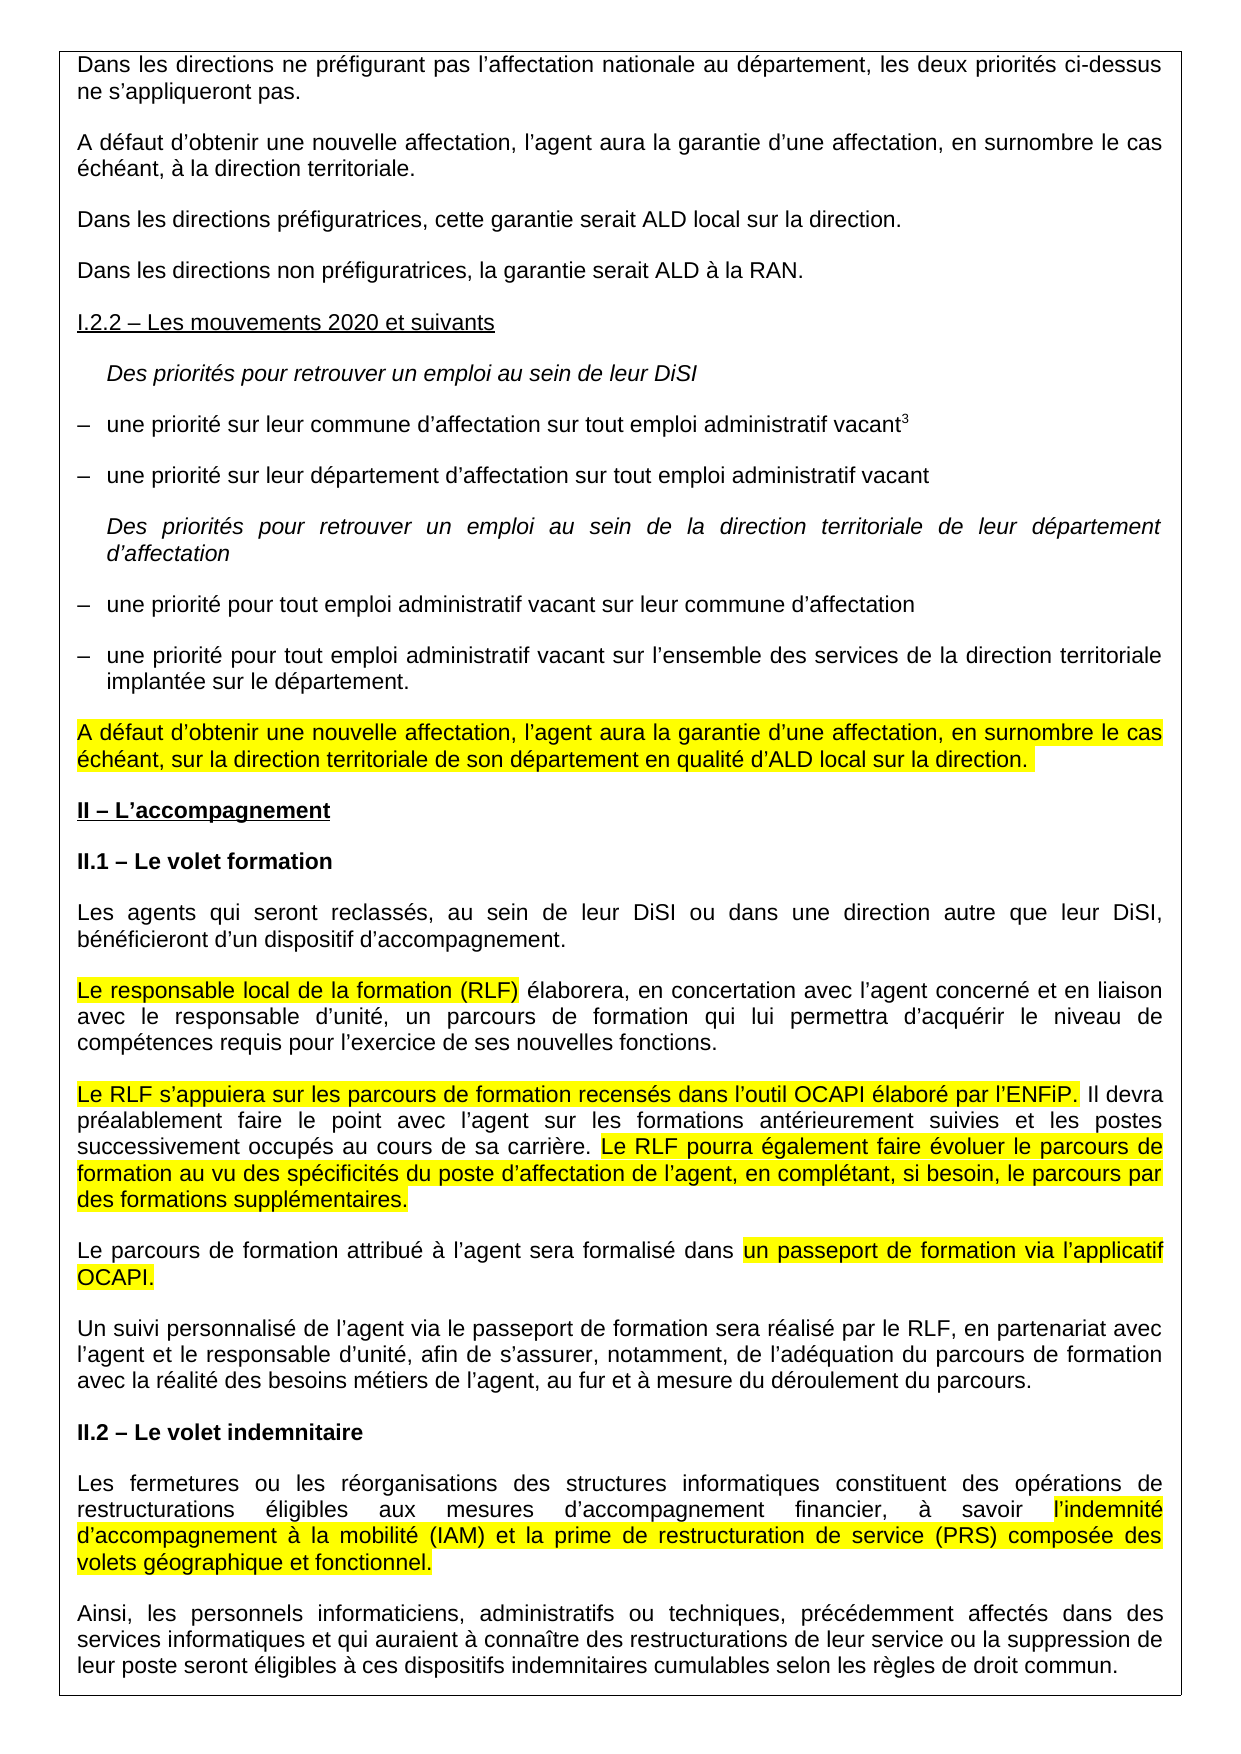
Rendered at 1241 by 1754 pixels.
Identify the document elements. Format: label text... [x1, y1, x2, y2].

text Les agents qui seront reclassés, au sein de leur DiSI ou dans une direction autre que leur DiSI, bénéficieront d’un dispositif d’accompagnement. [77, 899, 1163, 952]
text II.1 – Le volet formation [77, 848, 1163, 874]
text – une priorité pour tout emploi administratif vacant sur l’ensemble des services de la direction territoriale implantée sur le département. [77, 642, 1163, 694]
text I.2.2 – Les mouvements 2020 et suivants [77, 309, 1163, 335]
text – une priorité sur leur département d’affectation sur tout emploi administratif vacant [77, 462, 1163, 488]
text Le RLF s’appuiera sur les parcours de formation recensés dans l’outil OCAPI élaboré par l’ENFiP. Il devra préalablement faire le point avec l’agent sur les formations antérieurement suivies et les postes successivement occupés au cours de sa carrière. Le RLF pourra également faire évoluer le parcours de formation au vu des spécificités du poste d’affectation de l’agent, en complétant, si besoin, le parcours par des formations supplémentaires. [77, 1081, 1163, 1212]
text – une priorité sur leur commune d’affectation sur tout emploi administratif vacant3 [77, 411, 1163, 437]
text Dans les directions ne préfigurant pas l’affectation nationale au département, les deux priorités ci-dessus ne s’appliqueront pas. [77, 52, 1163, 104]
text Un suivi personnalisé de l’agent via le passeport de formation sera réalisé par le RLF, en partenariat avec l’agent et le responsable d’unité, afin de s’assurer, notamment, de l’adéquation du parcours de formation avec la réalité des besoins métiers de l’agent, au fur et à mesure du déroulement du parcours. [77, 1314, 1163, 1394]
text Le parcours de formation attribué à l’agent sera formalisé dans un passeport de formation via l’applicatif OCAPI. [77, 1237, 1163, 1290]
text Le responsable local de la formation (RLF) élaborera, en concertation avec l’agent concerné et en liaison avec le responsable d’unité, un parcours de formation qui lui permettra d’acquérir le niveau de compétences requis pour l’exercice de ses nouvelles fonctions. [77, 977, 1163, 1056]
text Dans les directions préfiguratrices, cette garantie serait ALD local sur la direction. [77, 206, 1163, 233]
text Des priorités pour retrouver un emploi au sein de la direction territoriale de leur département d’affectation [106, 513, 1163, 566]
text A défaut d’obtenir une nouvelle affectation, l’agent aura la garantie d’une affectation, en surnombre le cas échéant, à la direction territoriale. [77, 129, 1163, 182]
text Ainsi, les personnels informaticiens, administratifs ou techniques, précédemment affectés dans des services informatiques et qui auraient à connaître des restructurations de leur service ou la suppression de leur poste seront éligibles à ces dispositifs indemnitaires cumulables selon les règles de droit commun. [77, 1600, 1163, 1679]
text II.2 – Le volet indemnitaire [77, 1418, 1163, 1445]
text Les fermetures ou les réorganisations des structures informatiques constituent des opérations de restructurations éligibles aux mesures d’accompagnement financier, à savoir l’indemnité d’accompagnement à la mobilité (IAM) et la prime de restructuration de service (PRS) composée des volets géographique et fonctionnel. [77, 1469, 1163, 1575]
text – une priorité pour tout emploi administratif vacant sur leur commune d’affectation [77, 591, 1163, 617]
text Dans les directions non préfiguratrices, la garantie serait ALD à la RAN. [77, 257, 1163, 284]
text II – L’accompagnement [77, 797, 1163, 823]
text A défaut d’obtenir une nouvelle affectation, l’agent aura la garantie d’une affectation, en surnombre le cas échéant, sur la direction territoriale de son département en qualité d’ALD local sur la direction. [77, 719, 1163, 772]
text Des priorités pour retrouver un emploi au sein de leur DiSI [77, 360, 1163, 386]
